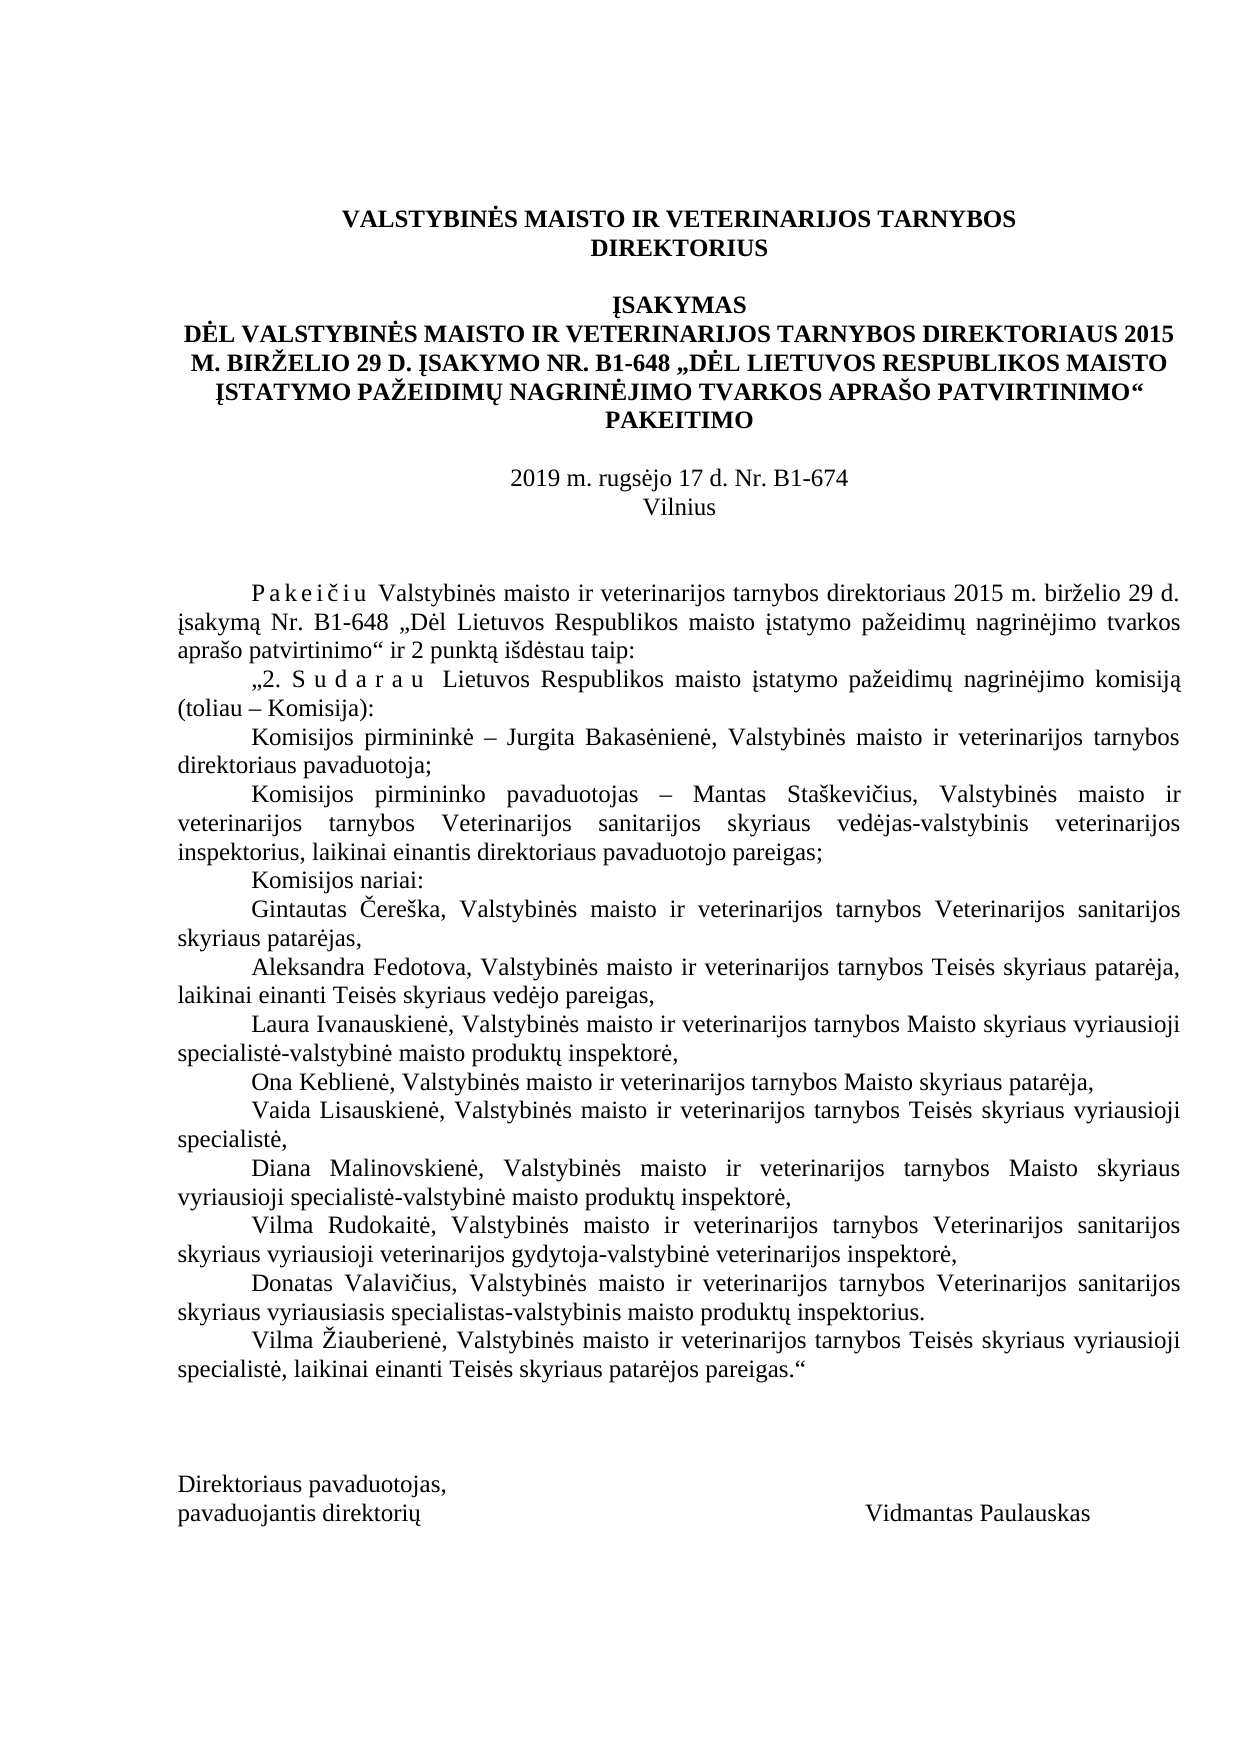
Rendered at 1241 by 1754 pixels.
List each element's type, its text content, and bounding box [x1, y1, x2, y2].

text VALSTYBINĖS MAISTO IR VETERINARIJOS TARNYBOS [177, 204, 1181, 233]
text DĖL VALSTYBINĖS MAISTO IR VETERINARIJOS TARNYBOS DIREKTORIAUS 2015 M. BIRŽELIO 29 D. ĮSAKYMO NR. B1-648 „DĖL Lietuvos respublikos MAISTO ĮSTATYMO PAŽEIDIMŲ NAGRINĖJIMO tvarkos aprašo patvirtinimo“ PAKEITIMO [177, 319, 1181, 434]
text DIREKTORIUS [177, 233, 1181, 262]
text ĮSAKYMAS [177, 291, 1181, 319]
text „2. Sudarau Lietuvos Respublikos maisto įstatymo pažeidimų nagrinėjimo komisiją (toliau – Komisija): [177, 664, 1181, 722]
text Laura Ivanauskienė, Valstybinės maisto ir veterinarijos tarnybos Maisto skyriaus vyriausioji specialistė-valstybinė maisto produktų inspektorė, [177, 1009, 1181, 1067]
text 2019 m. rugsėjo 17 d. Nr. B1-674 [177, 463, 1181, 492]
text Vilma Rudokaitė, Valstybinės maisto ir veterinarijos tarnybos Veterinarijos sanitarijos skyriaus vyriausioji veterinarijos gydytoja-valstybinė veterinarijos inspektorė, [177, 1211, 1181, 1268]
text Komisijos pirmininkė – Jurgita Bakasėnienė, Valstybinės maisto ir veterinarijos tarnybos direktoriaus pavaduotoja; [177, 722, 1181, 779]
text Donatas Valavičius, Valstybinės maisto ir veterinarijos tarnybos Veterinarijos sanitarijos skyriaus vyriausiasis specialistas-valstybinis maisto produktų inspektorius. [177, 1268, 1181, 1326]
text Gintautas Čereška, Valstybinės maisto ir veterinarijos tarnybos Veterinarijos sanitarijos skyriaus patarėjas, [177, 894, 1181, 952]
text Direktoriaus pavaduotojas, [177, 1469, 1181, 1498]
text Vaida Lisauskienė, Valstybinės maisto ir veterinarijos tarnybos Teisės skyriaus vyriausioji specialistė, [177, 1096, 1181, 1153]
text pavaduojantis direktorių Vidmantas Paulauskas [177, 1498, 1181, 1527]
text Vilnius [177, 492, 1181, 521]
text Vilma Žiauberienė, Valstybinės maisto ir veterinarijos tarnybos Teisės skyriaus vyriausioji specialistė, laikinai einanti Teisės skyriaus patarėjos pareigas.“ [177, 1326, 1181, 1383]
text Komisijos nariai: [177, 866, 1181, 894]
text Diana Malinovskienė, Valstybinės maisto ir veterinarijos tarnybos Maisto skyriaus vyriausioji specialistė-valstybinė maisto produktų inspektorė, [177, 1153, 1181, 1211]
text Pakeičiu Valstybinės maisto ir veterinarijos tarnybos direktoriaus 2015 m. birželio 29 d. įsakymą Nr. B1-648 „Dėl Lietuvos Respublikos maisto įstatymo pažeidimų nagrinėjimo tvarkos aprašo patvirtinimo“ ir 2 punktą išdėstau taip: [177, 578, 1181, 664]
text Ona Keblienė, Valstybinės maisto ir veterinarijos tarnybos Maisto skyriaus patarėja, [177, 1067, 1181, 1096]
text Komisijos pirmininko pavaduotojas – Mantas Staškevičius, Valstybinės maisto ir veterinarijos tarnybos Veterinarijos sanitarijos skyriaus vedėjas-valstybinis veterinarijos inspektorius, laikinai einantis direktoriaus pavaduotojo pareigas; [177, 779, 1181, 866]
text Aleksandra Fedotova, Valstybinės maisto ir veterinarijos tarnybos Teisės skyriaus patarėja, laikinai einanti Teisės skyriaus vedėjo pareigas, [177, 952, 1181, 1009]
